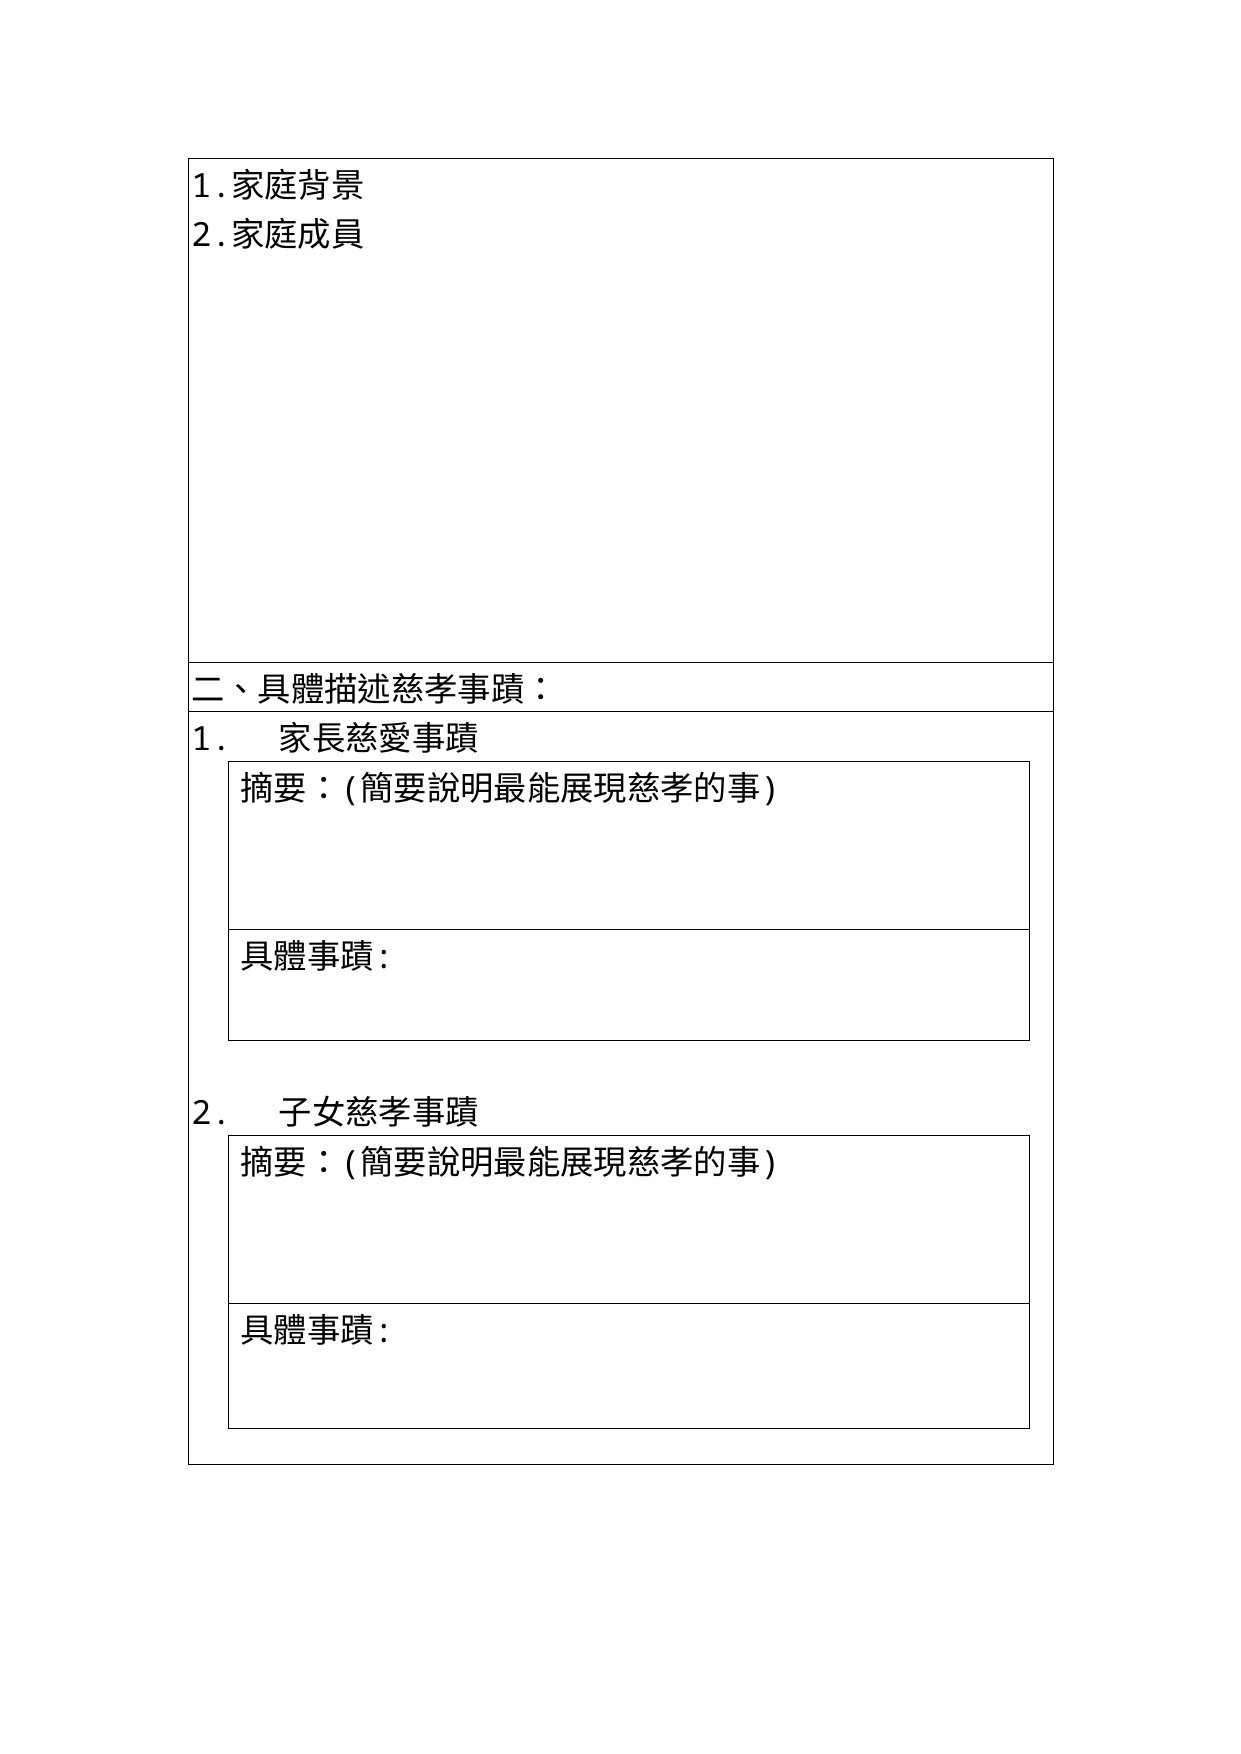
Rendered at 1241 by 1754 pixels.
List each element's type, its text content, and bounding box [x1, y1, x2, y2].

table_header 摘要：(簡要說明最能展現慈孝的事) [229, 762, 1029, 929]
table_cell 二、具體描述慈孝事蹟： [189, 663, 1053, 711]
table_cell 具體事蹟: [229, 1304, 1029, 1428]
table_header 摘要：(簡要說明最能展現慈孝的事) [229, 1136, 1029, 1303]
table_cell 具體事蹟: [229, 930, 1029, 1039]
table_cell 家長慈愛事蹟 子女慈孝事蹟 [189, 712, 1053, 1464]
table_cell 1.家庭背景 2.家庭成員 [189, 159, 1053, 662]
